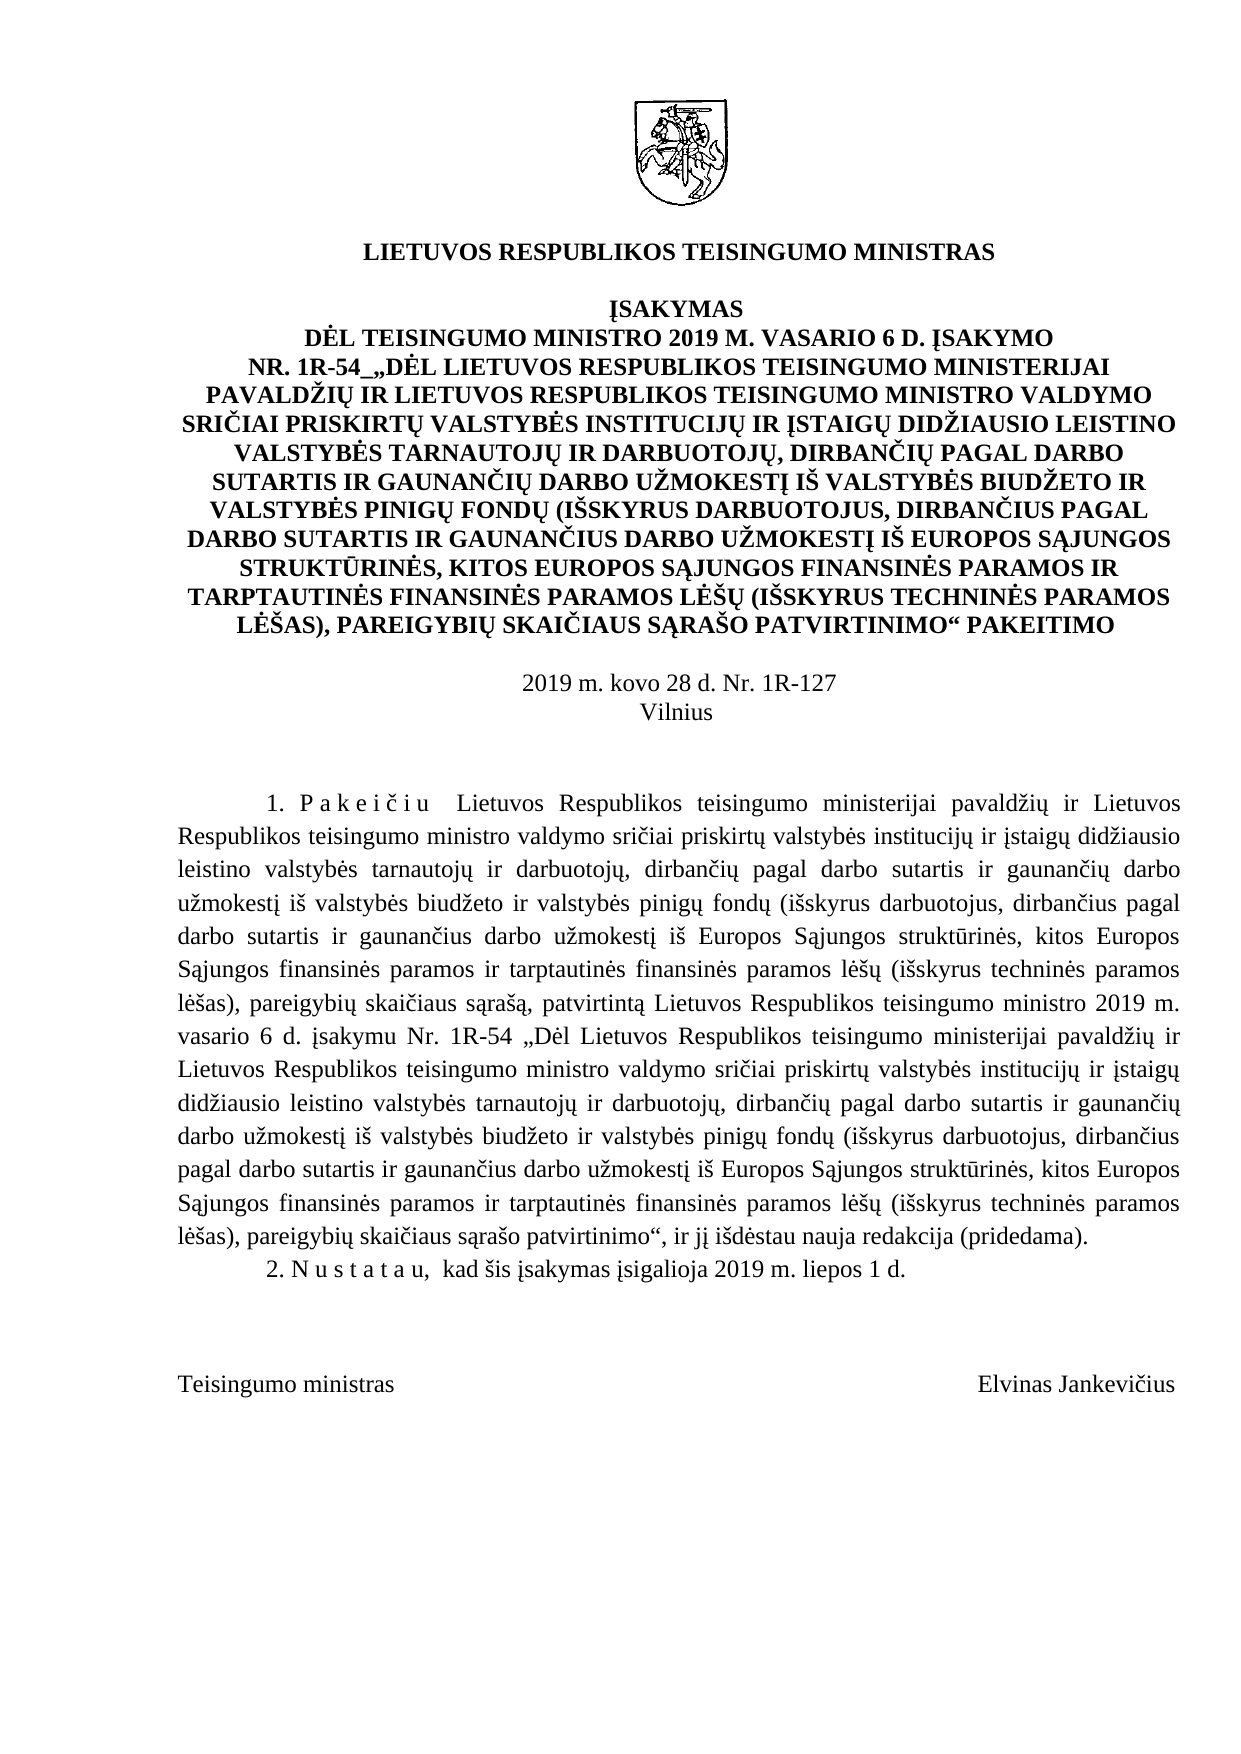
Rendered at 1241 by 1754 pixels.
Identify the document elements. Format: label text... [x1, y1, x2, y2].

text 2. Nustatau, kad šis įsakymas įsigalioja 2019 m. liepos 1 d. [177, 1250, 1181, 1283]
text 1. Pakeičiu Lietuvos Respublikos teisingumo ministerijai pavaldžių ir Lietuvos Respublikos teisingumo ministro valdymo sričiai priskirtų valstybės institucijų ir įstaigų didžiausio leistino valstybės tarnautojų ir darbuotojų, dirbančių pagal darbo sutartis ir gaunančių darbo užmokestį iš valstybės biudžeto ir valstybės pinigų fondų (išskyrus darbuotojus, dirbančius pagal darbo sutartis ir gaunančius darbo užmokestį iš Europos Sąjungos struktūrinės, kitos Europos Sąjungos finansinės paramos ir tarptautinės finansinės paramos lėšų (išskyrus techninės paramos lėšas), pareigybių skaičiaus sąrašą, patvirtintą Lietuvos Respublikos teisingumo ministro 2019 m. vasario 6 d. įsakymu Nr. 1R-54 „Dėl Lietuvos Respublikos teisingumo ministerijai pavaldžių ir Lietuvos Respublikos teisingumo ministro valdymo sričiai priskirtų valstybės institucijų ir įstaigų didžiausio leistino valstybės tarnautojų ir darbuotojų, dirbančių pagal darbo sutartis ir gaunančių darbo užmokestį iš valstybės biudžeto ir valstybės pinigų fondų (išskyrus darbuotojus, dirbančius pagal darbo sutartis ir gaunančius darbo užmokestį iš Europos Sąjungos struktūrinės, kitos Europos Sąjungos finansinės paramos ir tarptautinės finansinės paramos lėšų (išskyrus techninės paramos lėšas), pareigybių skaičiaus sąrašo patvirtinimo“, ir jį išdėstau nauja redakcija (pridedama). [177, 783, 1181, 1250]
text DĖL TEISINGUMO MINISTRO 2019 M. VASARIO 6 D. ĮSAKYMO [177, 323, 1181, 352]
text NR. 1R-54_„DĖL LIETUVOS RESPUBLIKOS TEISINGUMO MINISTERIJAI PAVALDŽIŲ IR LIETUVOS RESPUBLIKOS TEISINGUMO MINISTRO VALDYMO SRIČIAI PRISKIRTŲ VALSTYBĖS INSTITUCIJŲ IR ĮSTAIGŲ DIDŽIAUSIO LEISTINO VALSTYBĖS TARNAUTOJŲ IR DARBUOTOJŲ, DIRBANČIŲ PAGAL DARBO SUTARTIS IR GAUNANČIŲ DARBO UŽMOKESTĮ IŠ VALSTYBĖS BIUDŽETO IR VALSTYBĖS PINIGŲ FONDŲ (IŠSKYRUS DARBUOTOJUS, DIRBANČIUS PAGAL DARBO SUTARTIS IR GAUNANČIUS DARBO UŽMOKESTĮ IŠ EUROPOS SĄJUNGOS STRUKTŪRINĖS, KITOS EUROPOS SĄJUNGOS FINANSINĖS PARAMOS IR TARPTAUTINĖS FINANSINĖS PARAMOS LĖŠŲ (IŠSKYRUS TECHNINĖS PARAMOS LĖŠAS), PAREIGYBIŲ SKAIČIAUS SĄRAŠO PATVIRTINIMO“ PAKEITIMO [177, 352, 1181, 639]
text ĮSAKYMAS [177, 294, 1181, 323]
text Teisingumo ministras Elvinas Jankevičius [177, 1369, 1181, 1398]
text LIETUVOS RESPUBLIKOS TEISINGUMO MINISTRAS [177, 237, 1181, 266]
text Vilnius [177, 697, 1181, 726]
text 2019 m. kovo 28 d. Nr. 1R-127 [177, 668, 1181, 697]
